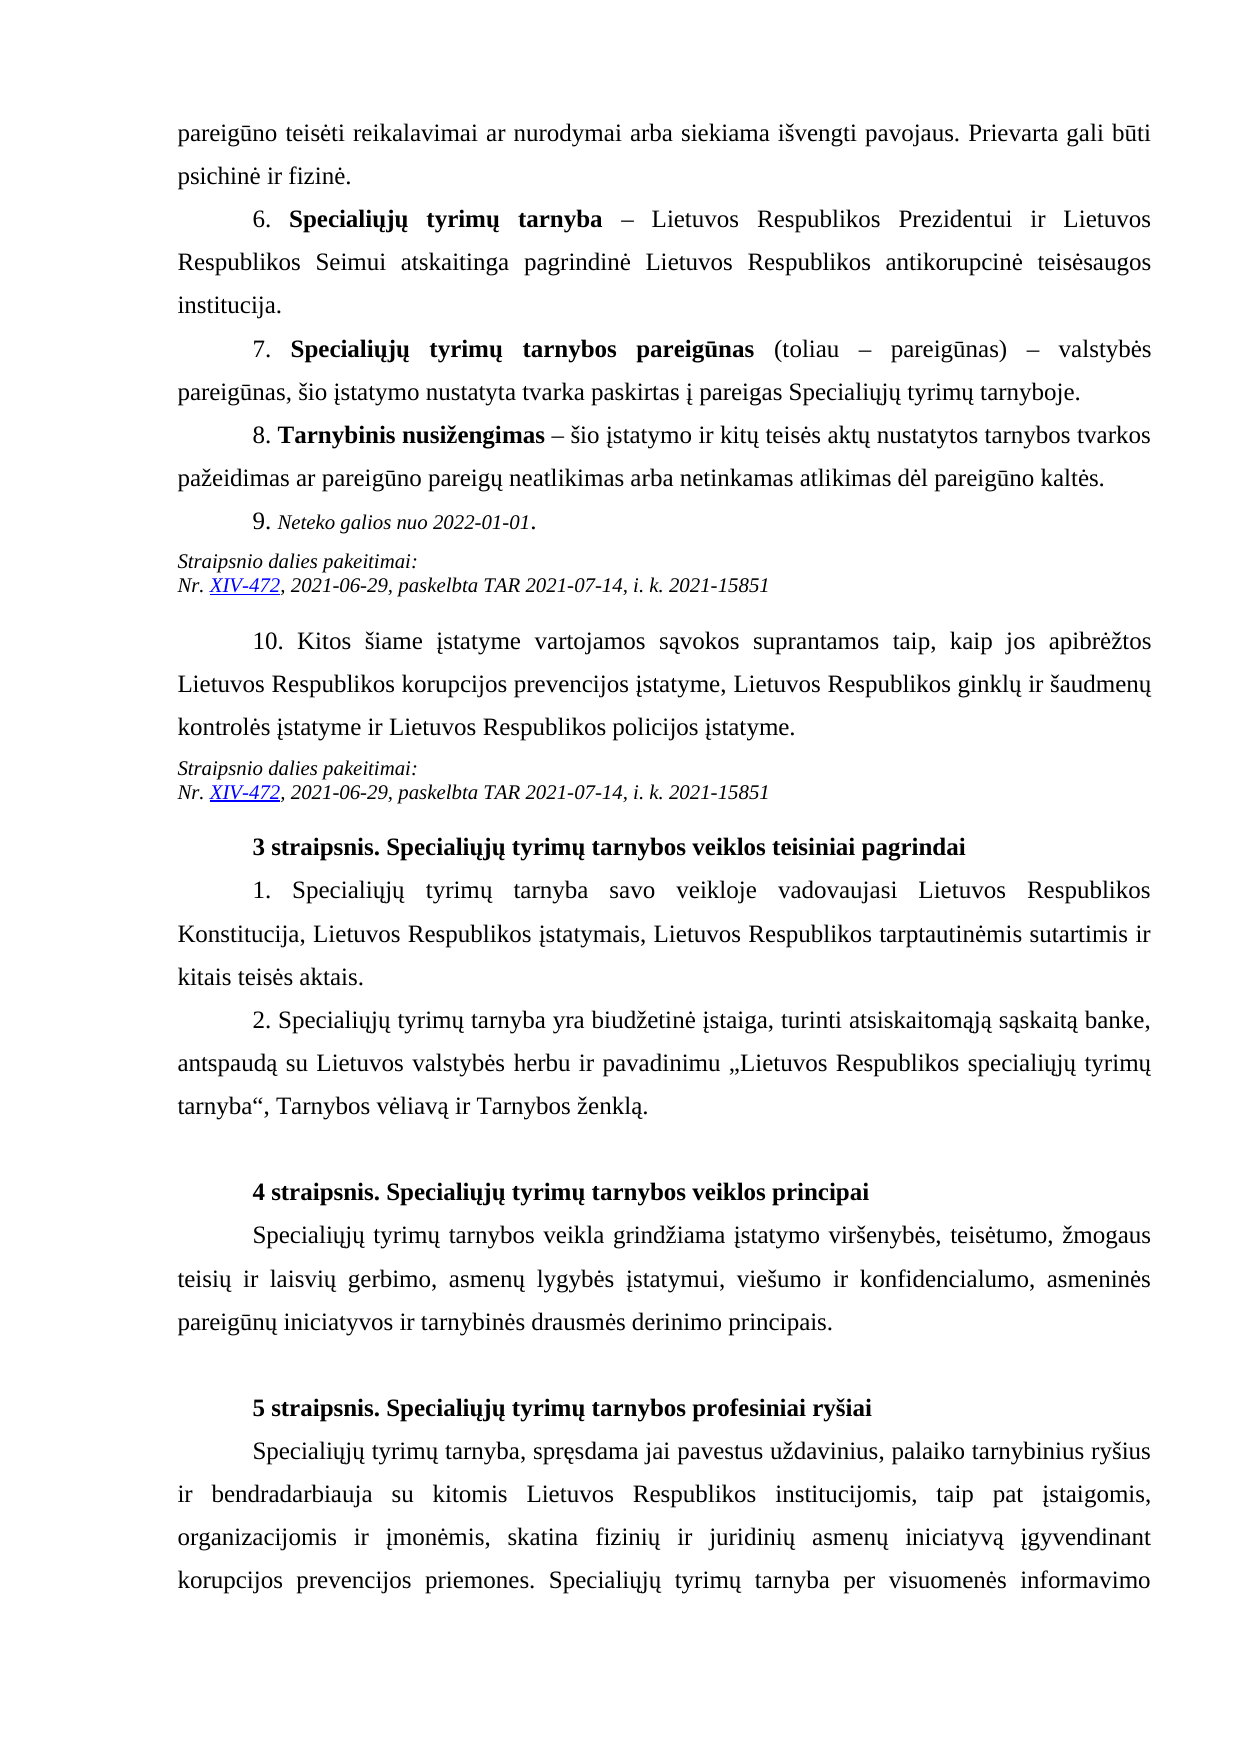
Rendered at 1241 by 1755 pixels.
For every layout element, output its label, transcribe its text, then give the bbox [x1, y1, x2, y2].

text Specialiųjų tyrimų tarnybos veikla grindžiama įstatymo viršenybės, teisėtumo, žmogaus teisių ir laisvių gerbimo, asmenų lygybės įstatymui, viešumo ir konfidencialumo, asmeninės pareigūnų iniciatyvos ir tarnybinės drausmės derinimo principais. [177, 1221, 1152, 1336]
text 5 straipsnis. Specialiųjų tyrimų tarnybos profesiniai ryšiai [177, 1393, 1152, 1422]
text Straipsnio dalies pakeitimai: [177, 549, 1152, 573]
text 9. Neteko galios nuo 2022-01-01. [177, 506, 1152, 535]
text Nr. XIV-472, 2021-06-29, paskelbta TAR 2021-07-14, i. k. 2021-15851 [177, 780, 1152, 804]
text 10. Kitos šiame įstatyme vartojamos sąvokos suprantamos taip, kaip jos apibrėžtos Lietuvos Respublikos korupcijos prevencijos įstatyme, Lietuvos Respublikos ginklų ir šaudmenų kontrolės įstatyme ir Lietuvos Respublikos policijos įstatyme. [177, 626, 1152, 741]
text 2. Specialiųjų tyrimų tarnyba yra biudžetinė įstaiga, turinti atsiskaitomąją sąskaitą banke, antspaudą su Lietuvos valstybės herbu ir pavadinimu „Lietuvos Respublikos specialiųjų tyrimų tarnyba“, Tarnybos vėliavą ir Tarnybos ženklą. [177, 1005, 1152, 1120]
text 8. Tarnybinis nusižengimas – šio įstatymo ir kitų teisės aktų nustatytos tarnybos tvarkos pažeidimas ar pareigūno pareigų neatlikimas arba netinkamas atlikimas dėl pareigūno kaltės. [177, 420, 1152, 492]
text Nr. XIV-472, 2021-06-29, paskelbta TAR 2021-07-14, i. k. 2021-15851 [177, 573, 1152, 597]
text 4 straipsnis. Specialiųjų tyrimų tarnybos veiklos principai [177, 1177, 1152, 1206]
text 7. Specialiųjų tyrimų tarnybos pareigūnas (toliau – pareigūnas) – valstybės pareigūnas, šio įstatymo nustatyta tvarka paskirtas į pareigas Specialiųjų tyrimų tarnyboje. [177, 334, 1152, 406]
text 6. Specialiųjų tyrimų tarnyba – Lietuvos Respublikos Prezidentui ir Lietuvos Respublikos Seimui atskaitinga pagrindinė Lietuvos Respublikos antikorupcinė teisėsaugos institucija. [177, 204, 1152, 319]
text 1. Specialiųjų tyrimų tarnyba savo veikloje vadovaujasi Lietuvos Respublikos Konstitucija, Lietuvos Respublikos įstatymais, Lietuvos Respublikos tarptautinėmis sutartimis ir kitais teisės aktais. [177, 876, 1152, 991]
text Specialiųjų tyrimų tarnyba, spręsdama jai pavestus uždavinius, palaiko tarnybinius ryšius ir bendradarbiauja su kitomis Lietuvos Respublikos institucijomis, taip pat įstaigomis, organizacijomis ir įmonėmis, skatina fizinių ir juridinių asmenų iniciatyvą įgyvendinant korupcijos prevencijos priemones. Specialiųjų tyrimų tarnyba per visuomenės informavimo [177, 1436, 1152, 1594]
text pareigūno teisėti reikalavimai ar nurodymai arba siekiama išvengti pavojaus. Prievarta gali būti psichinė ir fizinė. [177, 118, 1152, 190]
text 3 straipsnis. Specialiųjų tyrimų tarnybos veiklos teisiniai pagrindai [177, 832, 1152, 861]
text Straipsnio dalies pakeitimai: [177, 756, 1152, 780]
